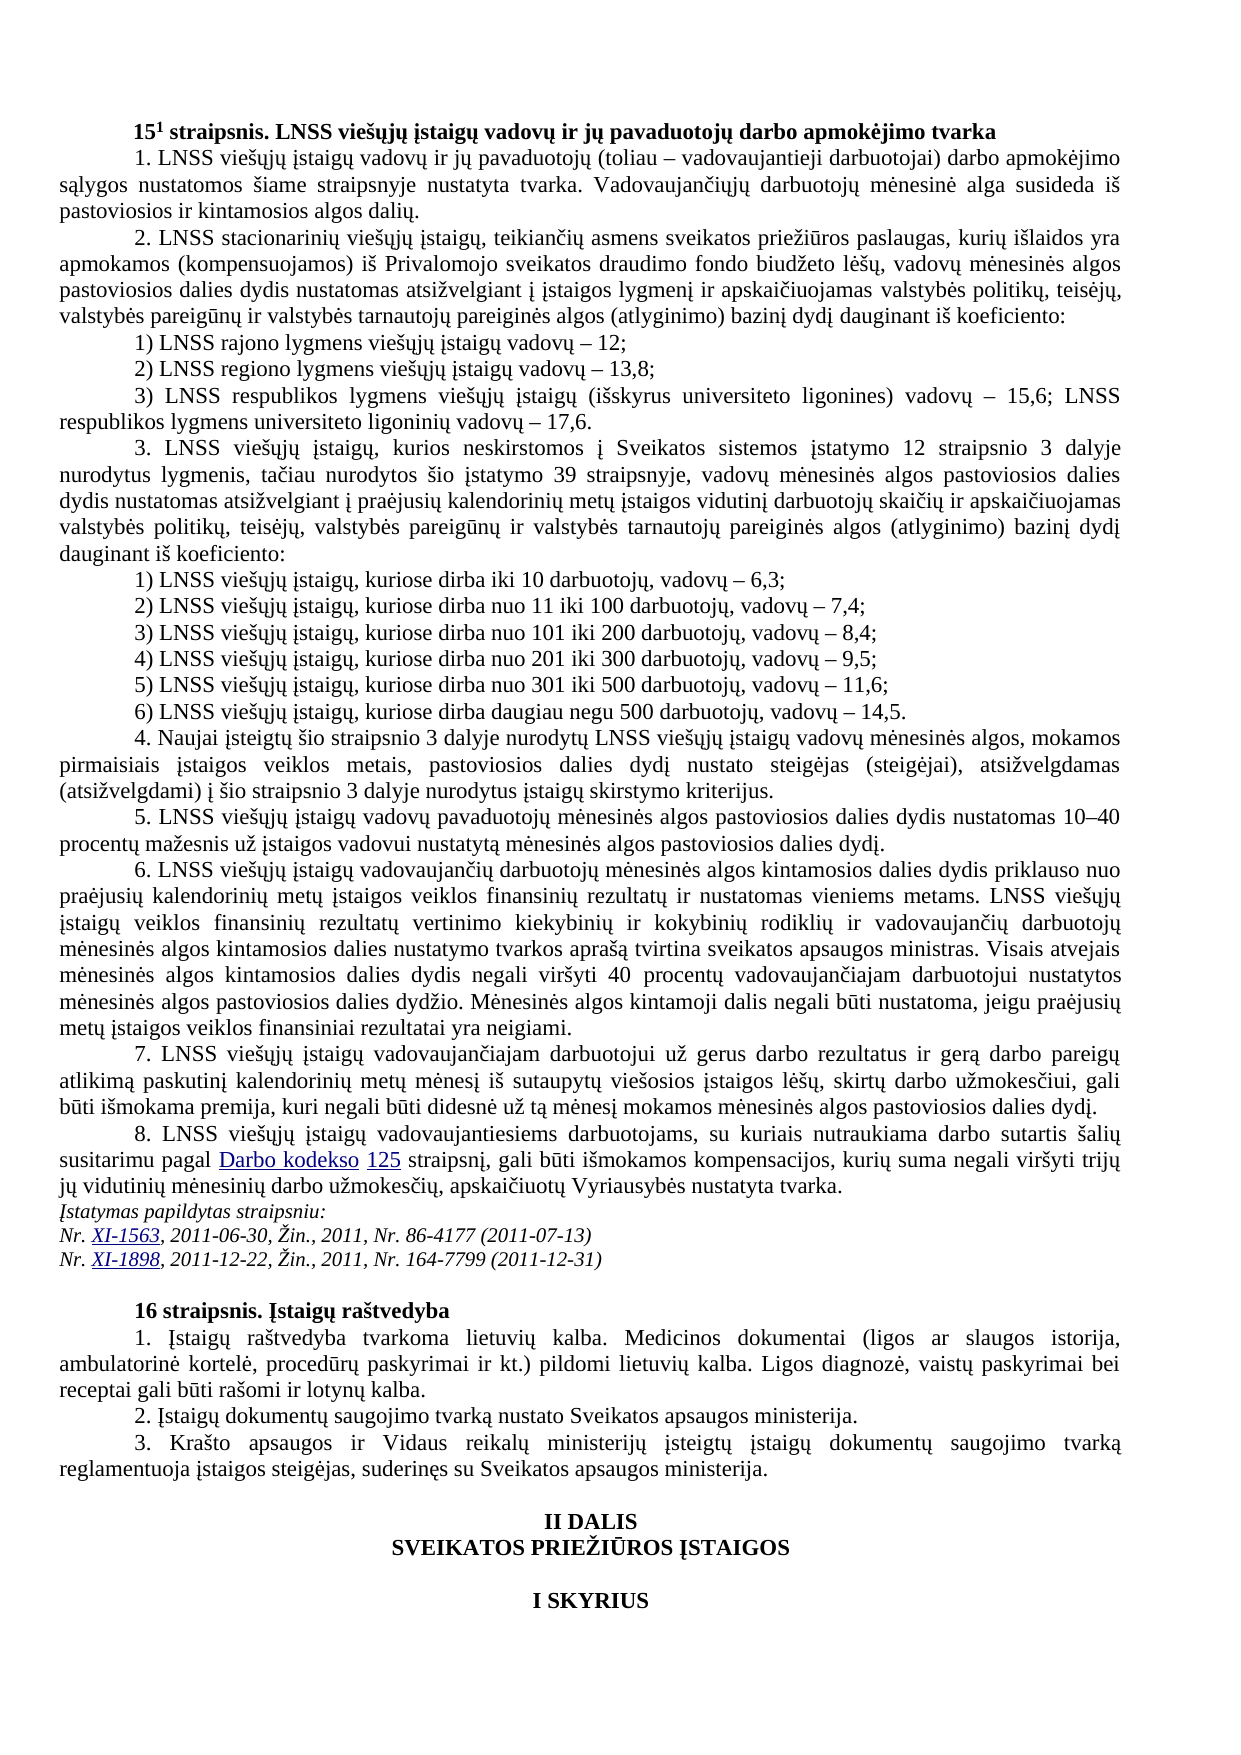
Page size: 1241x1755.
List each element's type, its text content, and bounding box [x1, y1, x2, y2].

text 1. Įstaigų raštvedyba tvarkoma lietuvių kalba. Medicinos dokumentai (ligos ar slaugos istorija, ambulatorinė kortelė, procedūrų paskyrimai ir kt.) pildomi lietuvių kalba. Ligos diagnozė, vaistų paskyrimai bei receptai gali būti rašomi ir lotynų kalba. [59, 1323, 1122, 1403]
text 2. Įstaigų dokumentų saugojimo tvarką nustato Sveikatos apsaugos ministerija. [59, 1403, 1122, 1429]
text 3. Krašto apsaugos ir Vidaus reikalų ministerijų įsteigtų įstaigų dokumentų saugojimo tvarką reglamentuoja įstaigos steigėjas, suderinęs su Sveikatos apsaugos ministerija. [59, 1429, 1122, 1482]
text 4) LNSS viešųjų įstaigų, kuriose dirba nuo 201 iki 300 darbuotojų, vadovų – 9,5; [59, 645, 1122, 672]
text 2) LNSS viešųjų įstaigų, kuriose dirba nuo 11 iki 100 darbuotojų, vadovų – 7,4; [59, 592, 1122, 619]
text 1) LNSS rajono lygmens viešųjų įstaigų vadovų – 12; [59, 329, 1122, 355]
text 7. LNSS viešųjų įstaigų vadovaujančiajam darbuotojui už gerus darbo rezultatus ir gerą darbo pareigų atlikimą paskutinį kalendorinių metų mėnesį iš sutaupytų viešosios įstaigos lėšų, skirtų darbo užmokesčiui, gali būti išmokama premija, kuri negali būti didesnė už tą mėnesį mokamos mėnesinės algos pastoviosios dalies dydį. [59, 1041, 1122, 1119]
text 16 straipsnis. Įstaigų raštvedyba [59, 1297, 1122, 1323]
text Sveikatos priežiūros įstaigos [59, 1534, 1122, 1561]
text Nr. XI-1898, 2011-12-22, Žin., 2011, Nr. 164-7799 (2011-12-31) [59, 1247, 1122, 1271]
text 4. Naujai įsteigtų šio straipsnio 3 dalyje nurodytų LNSS viešųjų įstaigų vadovų mėnesinės algos, mokamos pirmaisiais įstaigos veiklos metais, pastoviosios dalies dydį nustato steigėjas (steigėjai), atsižvelgdamas (atsižvelgdami) į šio straipsnio 3 dalyje nurodytus įstaigų skirstymo kriterijus. [59, 724, 1122, 803]
text 151 straipsnis. LNSS viešųjų įstaigų vadovų ir jų pavaduotojų darbo apmokėjimo tvarka [133, 118, 1122, 144]
text 2. LNSS stacionarinių viešųjų įstaigų, teikiančių asmens sveikatos priežiūros paslaugas, kurių išlaidos yra apmokamos (kompensuojamos) iš Privalomojo sveikatos draudimo fondo biudžeto lėšų, vadovų mėnesinės algos pastoviosios dalies dydis nustatomas atsižvelgiant į įstaigos lygmenį ir apskaičiuojamas valstybės politikų, teisėjų, valstybės pareigūnų ir valstybės tarnautojų pareiginės algos (atlyginimo) bazinį dydį dauginant iš koeficiento: [59, 223, 1122, 329]
text Nr. XI-1563, 2011-06-30, Žin., 2011, Nr. 86-4177 (2011-07-13) [59, 1223, 1122, 1247]
text 3) LNSS viešųjų įstaigų, kuriose dirba nuo 101 iki 200 darbuotojų, vadovų – 8,4; [59, 619, 1122, 645]
text Įstatymas papildytas straipsniu: [59, 1199, 1122, 1223]
text 3. LNSS viešųjų įstaigų, kurios neskirstomos į Sveikatos sistemos įstatymo 12 straipsnio 3 dalyje nurodytus lygmenis, tačiau nurodytos šio įstatymo 39 straipsnyje, vadovų mėnesinės algos pastoviosios dalies dydis nustatomas atsižvelgiant į praėjusių kalendorinių metų įstaigos vidutinį darbuotojų skaičių ir apskaičiuojamas valstybės politikų, teisėjų, valstybės pareigūnų ir valstybės tarnautojų pareiginės algos (atlyginimo) bazinį dydį dauginant iš koeficiento: [59, 434, 1122, 566]
text 8. LNSS viešųjų įstaigų vadovaujantiesiems darbuotojams, su kuriais nutraukiama darbo sutartis šalių susitarimu pagal Darbo kodekso 125 straipsnį, gali būti išmokamos kompensacijos, kurių suma negali viršyti trijų jų vidutinių mėnesinių darbo užmokesčių, apskaičiuotų Vyriausybės nustatyta tvarka. [59, 1119, 1122, 1199]
text 1. LNSS viešųjų įstaigų vadovų ir jų pavaduotojų (toliau – vadovaujantieji darbuotojai) darbo apmokėjimo sąlygos nustatomos šiame straipsnyje nustatyta tvarka. Vadovaujančiųjų darbuotojų mėnesinė alga susideda iš pastoviosios ir kintamosios algos dalių. [59, 144, 1122, 223]
text 6. LNSS viešųjų įstaigų vadovaujančių darbuotojų mėnesinės algos kintamosios dalies dydis priklauso nuo praėjusių kalendorinių metų įstaigos veiklos finansinių rezultatų ir nustatomas vieniems metams. LNSS viešųjų įstaigų veiklos finansinių rezultatų vertinimo kiekybinių ir kokybinių rodiklių ir vadovaujančių darbuotojų mėnesinės algos kintamosios dalies nustatymo tvarkos aprašą tvirtina sveikatos apsaugos ministras. Visais atvejais mėnesinės algos kintamosios dalies dydis negali viršyti 40 procentų vadovaujančiajam darbuotojui nustatytos mėnesinės algos pastoviosios dalies dydžio. Mėnesinės algos kintamoji dalis negali būti nustatoma, jeigu praėjusių metų įstaigos veiklos finansiniai rezultatai yra neigiami. [59, 856, 1122, 1041]
text 5) LNSS viešųjų įstaigų, kuriose dirba nuo 301 iki 500 darbuotojų, vadovų – 11,6; [59, 672, 1122, 698]
text 3) LNSS respublikos lygmens viešųjų įstaigų (išskyrus universiteto ligonines) vadovų – 15,6; LNSS respublikos lygmens universiteto ligoninių vadovų – 17,6. [59, 382, 1122, 434]
text 6) LNSS viešųjų įstaigų, kuriose dirba daugiau negu 500 darbuotojų, vadovų – 14,5. [59, 698, 1122, 724]
text I skyrius [59, 1587, 1122, 1613]
text II dalis [59, 1508, 1122, 1534]
text 5. LNSS viešųjų įstaigų vadovų pavaduotojų mėnesinės algos pastoviosios dalies dydis nustatomas 10–40 procentų mažesnis už įstaigos vadovui nustatytą mėnesinės algos pastoviosios dalies dydį. [59, 803, 1122, 856]
text 1) LNSS viešųjų įstaigų, kuriose dirba iki 10 darbuotojų, vadovų – 6,3; [59, 566, 1122, 592]
text 2) LNSS regiono lygmens viešųjų įstaigų vadovų – 13,8; [59, 355, 1122, 382]
